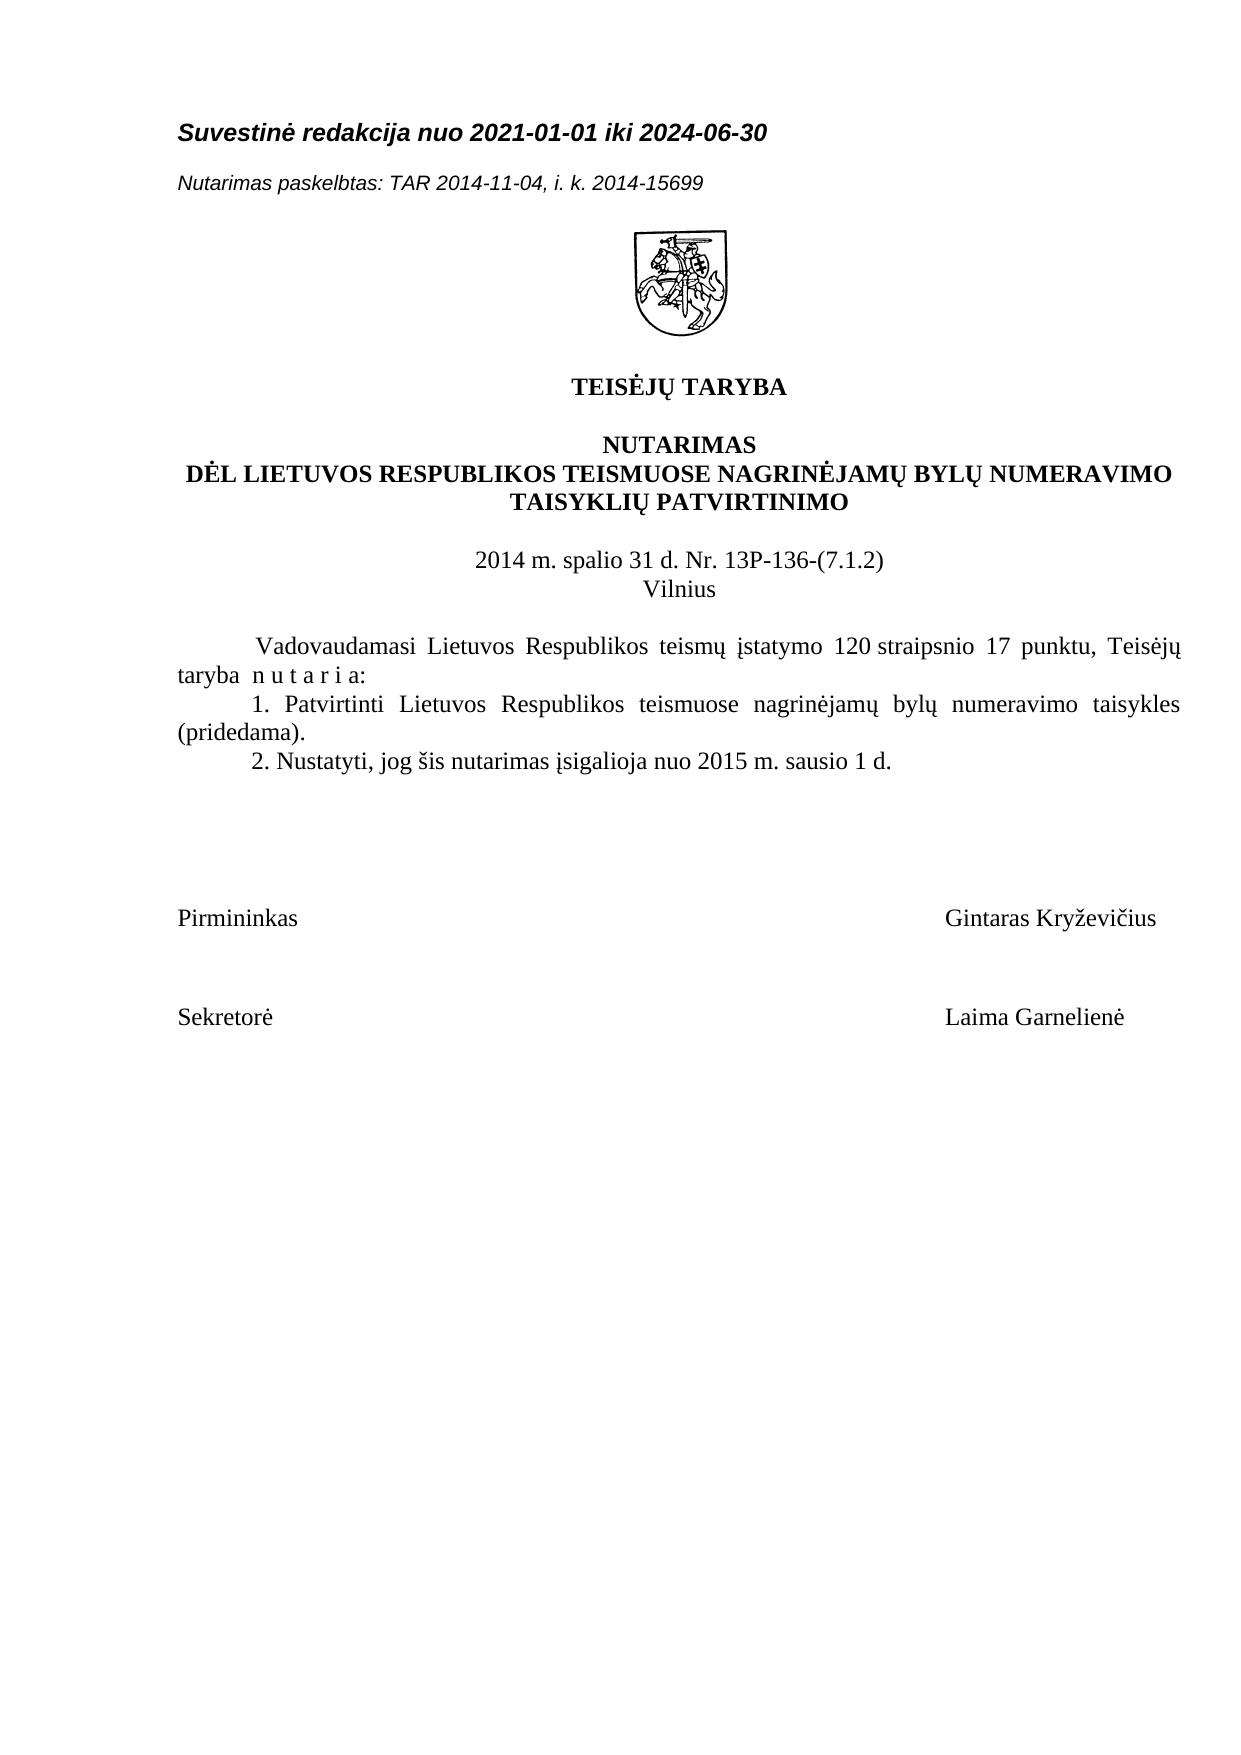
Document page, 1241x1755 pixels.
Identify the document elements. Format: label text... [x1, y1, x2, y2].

text Nutarimas paskelbtas: TAR 2014-11-04, i. k. 2014-15699 [177, 171, 1181, 195]
text DĖL LIETUVOS RESPUBLIKOS TEISMUOSE NAGRINĖJAMŲ BYLŲ NUMERAVIMO TAISYKLIŲ PAtvirtinimo [177, 459, 1181, 516]
text Sekretorė Laima Garnelienė [177, 1002, 1181, 1031]
text Vilnius [177, 574, 1181, 602]
text 1. Patvirtinti Lietuvos Respublikos teismuose nagrinėjamų bylų numeravimo taisykles (pridedama). [177, 689, 1181, 746]
text Pirmininkas Gintaras Kryževičius [177, 903, 1181, 932]
text Suvestinė redakcija nuo 2021-01-01 iki 2024-06-30 [177, 118, 1181, 147]
text NUTARIMAS [177, 430, 1181, 459]
text 2014 m. spalio 31 d. Nr. 13P-136-(7.1.2) [177, 545, 1181, 574]
text Vadovaudamasi Lietuvos Respublikos teismų įstatymo 120 straipsnio 17 punktu, Teisėjų taryba n u t a r i a: [177, 631, 1181, 689]
text 2. Nustatyti, jog šis nutarimas įsigalioja nuo 2015 m. sausio 1 d. [177, 746, 1181, 775]
text TEISĖJŲ TARYBA [177, 372, 1181, 401]
